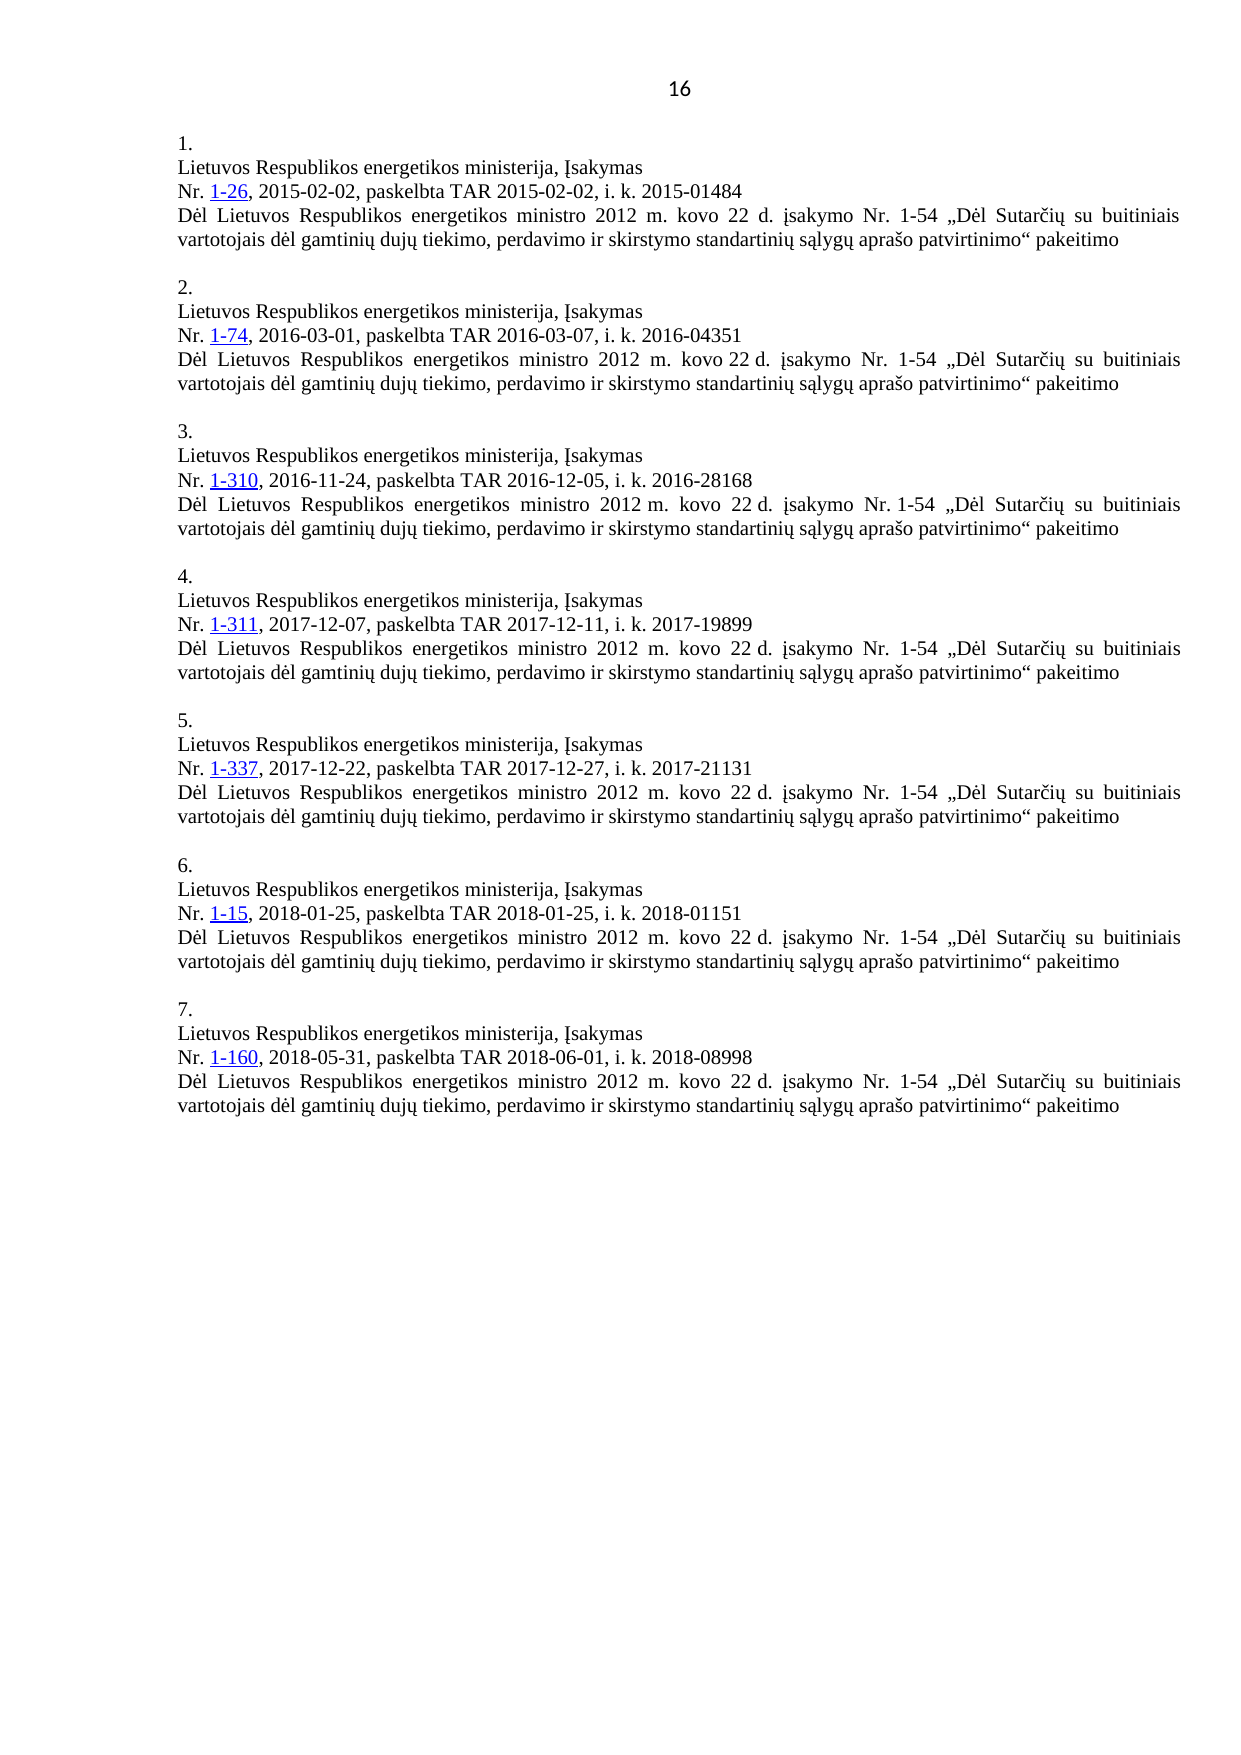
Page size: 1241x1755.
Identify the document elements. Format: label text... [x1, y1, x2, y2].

text Lietuvos Respublikos energetikos ministerija, Įsakymas [177, 299, 1181, 323]
text Nr. 1-310, 2016-11-24, paskelbta TAR 2016-12-05, i. k. 2016-28168 [177, 467, 1181, 492]
text Lietuvos Respublikos energetikos ministerija, Įsakymas [177, 155, 1181, 179]
text 6. [177, 852, 1181, 877]
text Nr. 1-15, 2018-01-25, paskelbta TAR 2018-01-25, i. k. 2018-01151 [177, 901, 1181, 925]
text 4. [177, 564, 1181, 588]
text Dėl Lietuvos Respublikos energetikos ministro 2012 m. kovo 22 d. įsakymo Nr. 1-54 „Dėl Sutarčių su buitiniais vartotojais dėl gamtinių dujų tiekimo, perdavimo ir skirstymo standartinių sąlygų aprašo patvirtinimo“ pakeitimo [177, 636, 1181, 684]
text Nr. 1-337, 2017-12-22, paskelbta TAR 2017-12-27, i. k. 2017-21131 [177, 756, 1181, 780]
text 5. [177, 708, 1181, 732]
text Dėl Lietuvos Respublikos energetikos ministro 2012 m. kovo 22 d. įsakymo Nr. 1-54 „Dėl Sutarčių su buitiniais vartotojais dėl gamtinių dujų tiekimo, perdavimo ir skirstymo standartinių sąlygų aprašo patvirtinimo“ pakeitimo [177, 780, 1181, 828]
text Lietuvos Respublikos energetikos ministerija, Įsakymas [177, 443, 1181, 467]
text Nr. 1-74, 2016-03-01, paskelbta TAR 2016-03-07, i. k. 2016-04351 [177, 323, 1181, 347]
text Nr. 1-26, 2015-02-02, paskelbta TAR 2015-02-02, i. k. 2015-01484 [177, 179, 1181, 203]
text 1. [177, 131, 1181, 155]
text Dėl Lietuvos Respublikos energetikos ministro 2012 m. kovo 22 d. įsakymo Nr. 1-54 „Dėl Sutarčių su buitiniais vartotojais dėl gamtinių dujų tiekimo, perdavimo ir skirstymo standartinių sąlygų aprašo patvirtinimo“ pakeitimo [177, 347, 1181, 395]
text Dėl Lietuvos Respublikos energetikos ministro 2012 m. kovo 22 d. įsakymo Nr. 1-54 „Dėl Sutarčių su buitiniais vartotojais dėl gamtinių dujų tiekimo, perdavimo ir skirstymo standartinių sąlygų aprašo patvirtinimo“ pakeitimo [177, 203, 1181, 251]
text Lietuvos Respublikos energetikos ministerija, Įsakymas [177, 732, 1181, 756]
text 2. [177, 275, 1181, 299]
text Dėl Lietuvos Respublikos energetikos ministro 2012 m. kovo 22 d. įsakymo Nr. 1-54 „Dėl Sutarčių su buitiniais vartotojais dėl gamtinių dujų tiekimo, perdavimo ir skirstymo standartinių sąlygų aprašo patvirtinimo“ pakeitimo [177, 925, 1181, 973]
text Lietuvos Respublikos energetikos ministerija, Įsakymas [177, 877, 1181, 901]
text Lietuvos Respublikos energetikos ministerija, Įsakymas [177, 588, 1181, 612]
text 3. [177, 419, 1181, 443]
text Nr. 1-311, 2017-12-07, paskelbta TAR 2017-12-11, i. k. 2017-19899 [177, 612, 1181, 636]
text Lietuvos Respublikos energetikos ministerija, Įsakymas [177, 1021, 1181, 1045]
text 7. [177, 997, 1181, 1021]
text Dėl Lietuvos Respublikos energetikos ministro 2012 m. kovo 22 d. įsakymo Nr. 1-54 „Dėl Sutarčių su buitiniais vartotojais dėl gamtinių dujų tiekimo, perdavimo ir skirstymo standartinių sąlygų aprašo patvirtinimo“ pakeitimo [177, 1069, 1181, 1117]
text Dėl Lietuvos Respublikos energetikos ministro 2012 m. kovo 22 d. įsakymo Nr. 1-54 „Dėl Sutarčių su buitiniais vartotojais dėl gamtinių dujų tiekimo, perdavimo ir skirstymo standartinių sąlygų aprašo patvirtinimo“ pakeitimo [177, 492, 1181, 540]
text Nr. 1-160, 2018-05-31, paskelbta TAR 2018-06-01, i. k. 2018-08998 [177, 1045, 1181, 1069]
